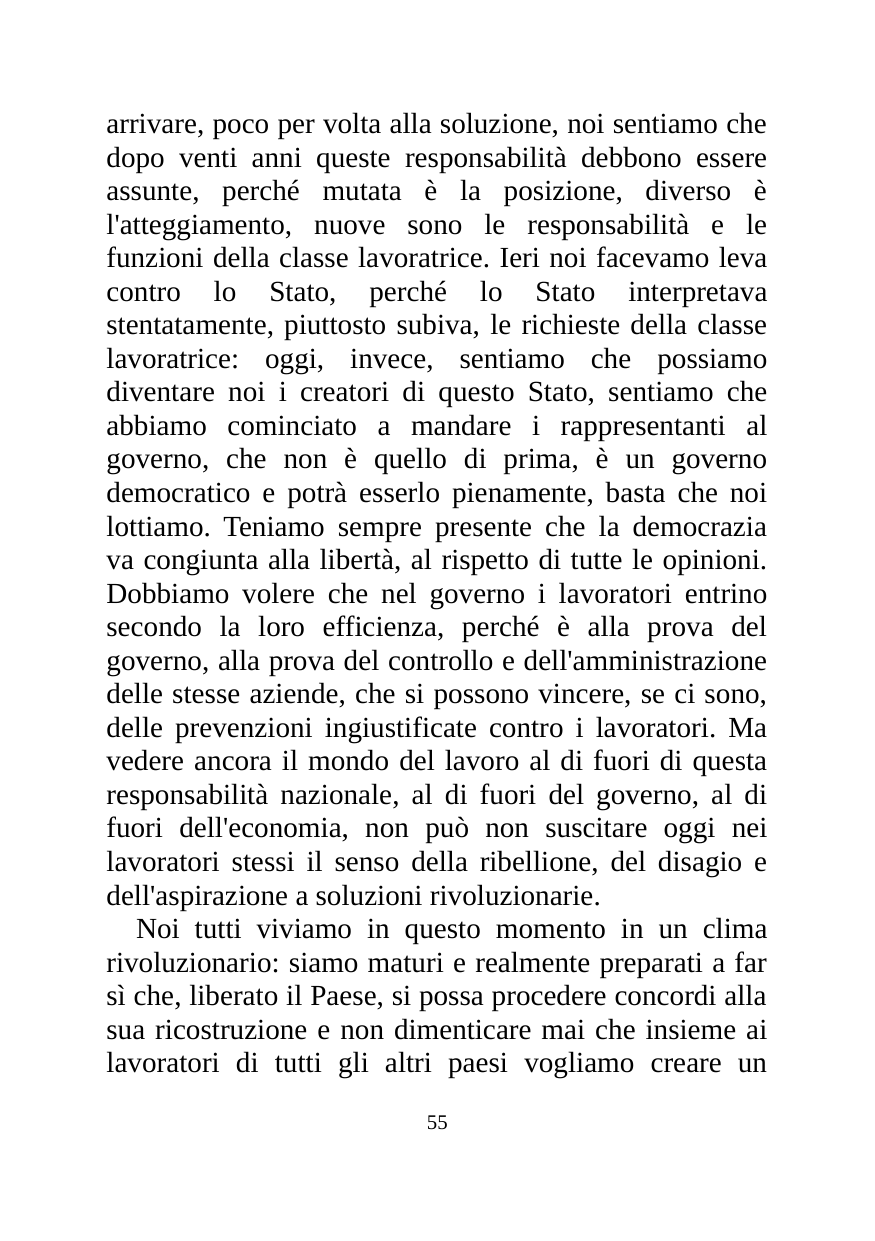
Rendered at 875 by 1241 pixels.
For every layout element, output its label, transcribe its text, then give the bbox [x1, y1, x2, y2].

text Noi tutti viviamo in questo momento in un clima rivoluzionario: siamo maturi e realmente preparati a far sì che, liberato il Paese, si possa procedere concordi alla sua ricostruzione e non dimenticare mai che insieme ai lavoratori di tutti gli altri paesi vogliamo creare un [106, 911, 768, 1079]
text arrivare, poco per volta alla soluzione, noi sentiamo che dopo venti anni queste responsabilità debbono essere assunte, perché mutata è la posizione, diverso è l'atteggiamento, nuove sono le responsabilità e le funzioni della classe lavoratrice. Ieri noi facevamo leva contro lo Stato, perché lo Stato interpretava stentatamente, piuttosto subiva, le richieste della classe lavoratrice: oggi, invece, sentiamo che possiamo diventare noi i creatori di questo Stato, sentiamo che abbiamo cominciato a mandare i rappresentanti al governo, che non è quello di prima, è un governo democratico e potrà esserlo pienamente, basta che noi lottiamo. Teniamo sempre presente che la democrazia va congiunta alla libertà, al rispetto di tutte le opinioni. Dobbiamo volere che nel governo i lavoratori entrino secondo la loro efficienza, perché è alla prova del governo, alla prova del controllo e dell'amministrazione delle stesse aziende, che si possono vincere, se ci sono, delle prevenzioni ingiustificate contro i lavoratori. Ma vedere ancora il mondo del lavoro al di fuori di questa responsabilità nazionale, al di fuori del governo, al di fuori dell'economia, non può non suscitare oggi nei lavoratori stessi il senso della ribellione, del disagio e dell'aspirazione a soluzioni rivoluzionarie. [106, 106, 768, 911]
